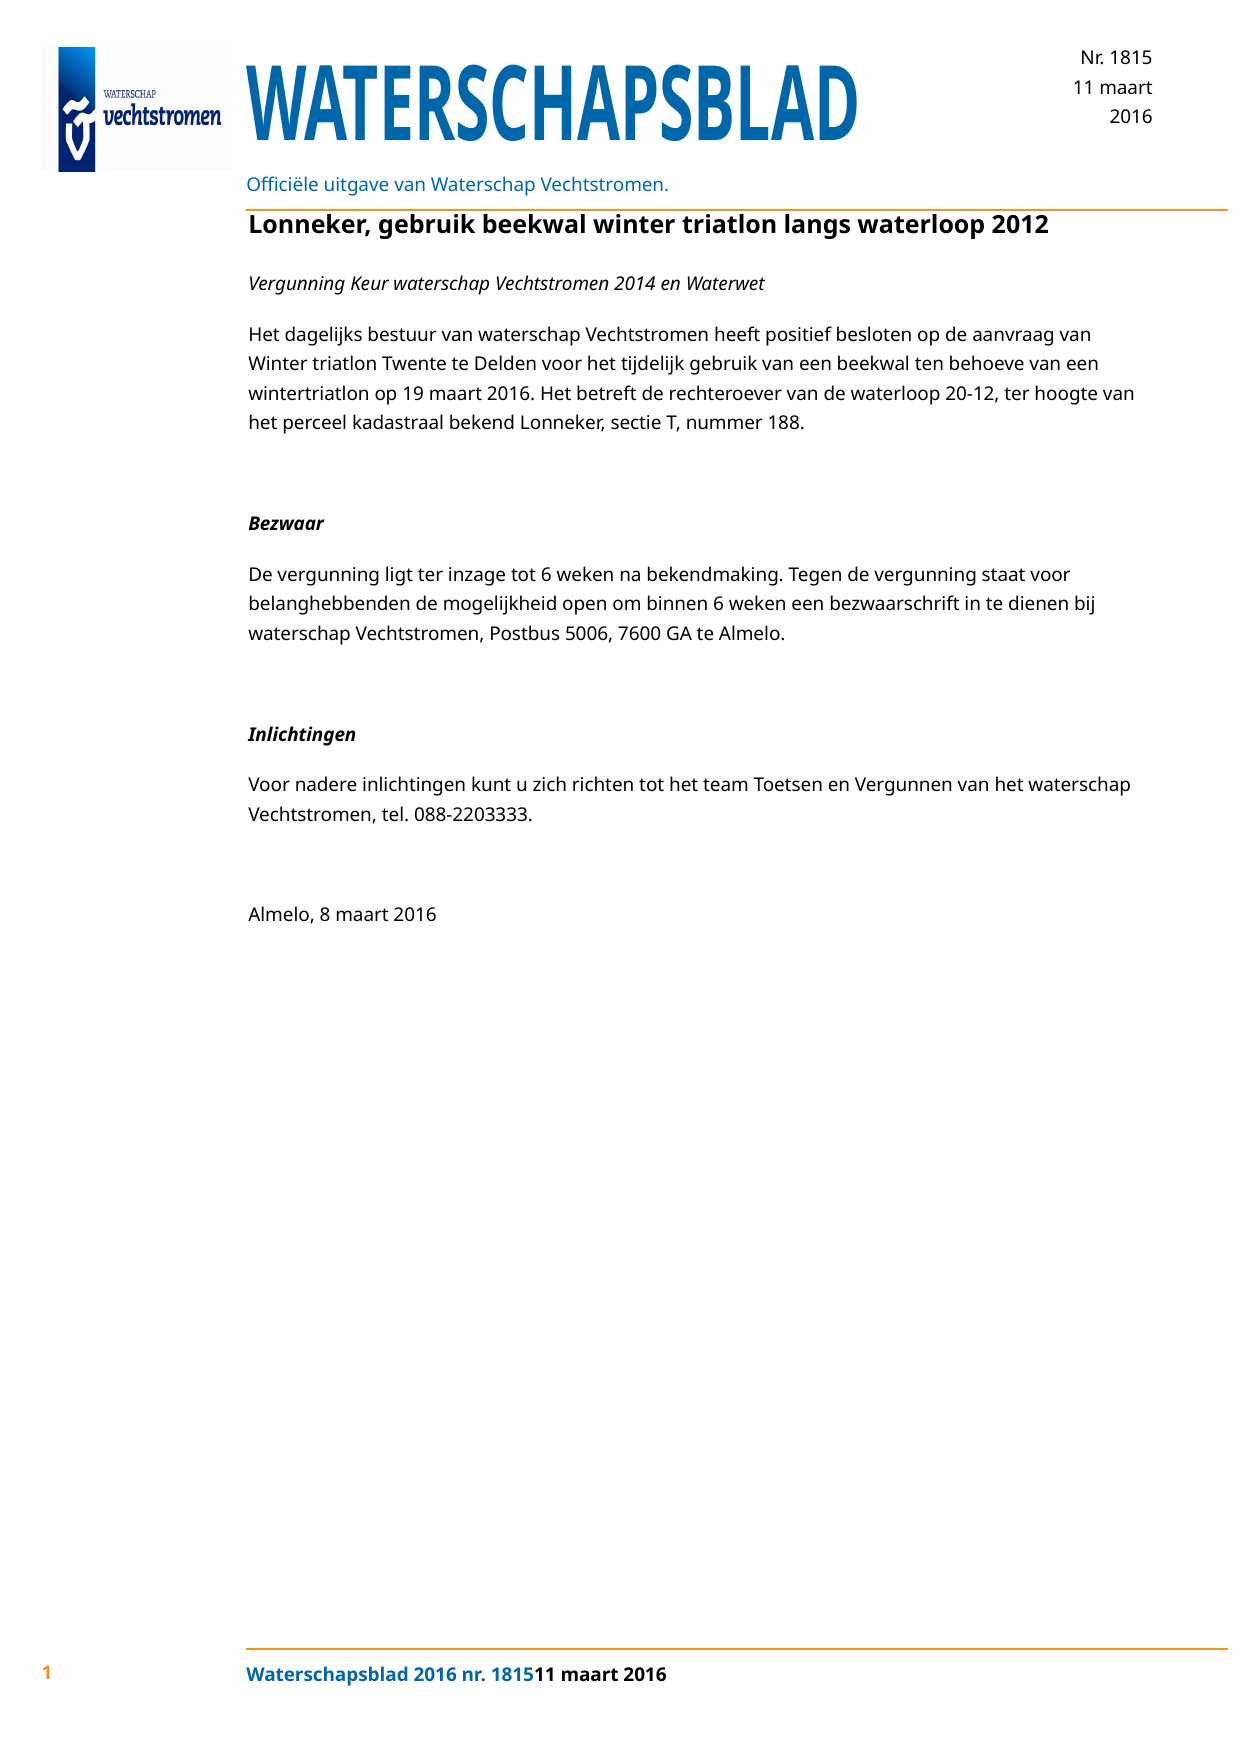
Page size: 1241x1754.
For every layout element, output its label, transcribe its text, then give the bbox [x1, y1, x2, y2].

text Almelo, 8 maart 2016 [248, 902, 1152, 927]
text Bezwaar [248, 510, 1152, 536]
picture [41, 47, 231, 172]
text De vergunning ligt ter inzage tot 6 weken na bekendmaking. Tegen de vergunning staat voor belanghebbenden de mogelijkheid open om binnen 6 weken een bezwaarschrift in te dienen bij waterschap Vechtstromen, Postbus 5006, 7600 GA te Almelo. [248, 561, 1152, 646]
text Het dagelijks bestuur van waterschap Vechtstromen heeft positief besloten op de aanvraag van Winter triatlon Twente te Delden voor het tijdelijk gebruik van een beekwal ten behoeve van een wintertriatlon op 19 maart 2016. Het betreft de rechteroever van de waterloop 20-12, ter hoogte van het perceel kadastraal bekend Lonneker, sectie T, nummer 188. [248, 321, 1152, 435]
text Vergunning Keur waterschap Vechtstromen 2014 en Waterwet [248, 270, 1152, 296]
text Voor nadere inlichtingen kunt u zich richten tot het team Toetsen en Vergunnen van het waterschap Vechtstromen, tel. 088-2203333. [248, 771, 1152, 826]
text Lonneker, gebruik beekwal winter triatlon langs waterloop 2012 [248, 211, 1152, 241]
text Inlichtingen [248, 721, 1152, 746]
